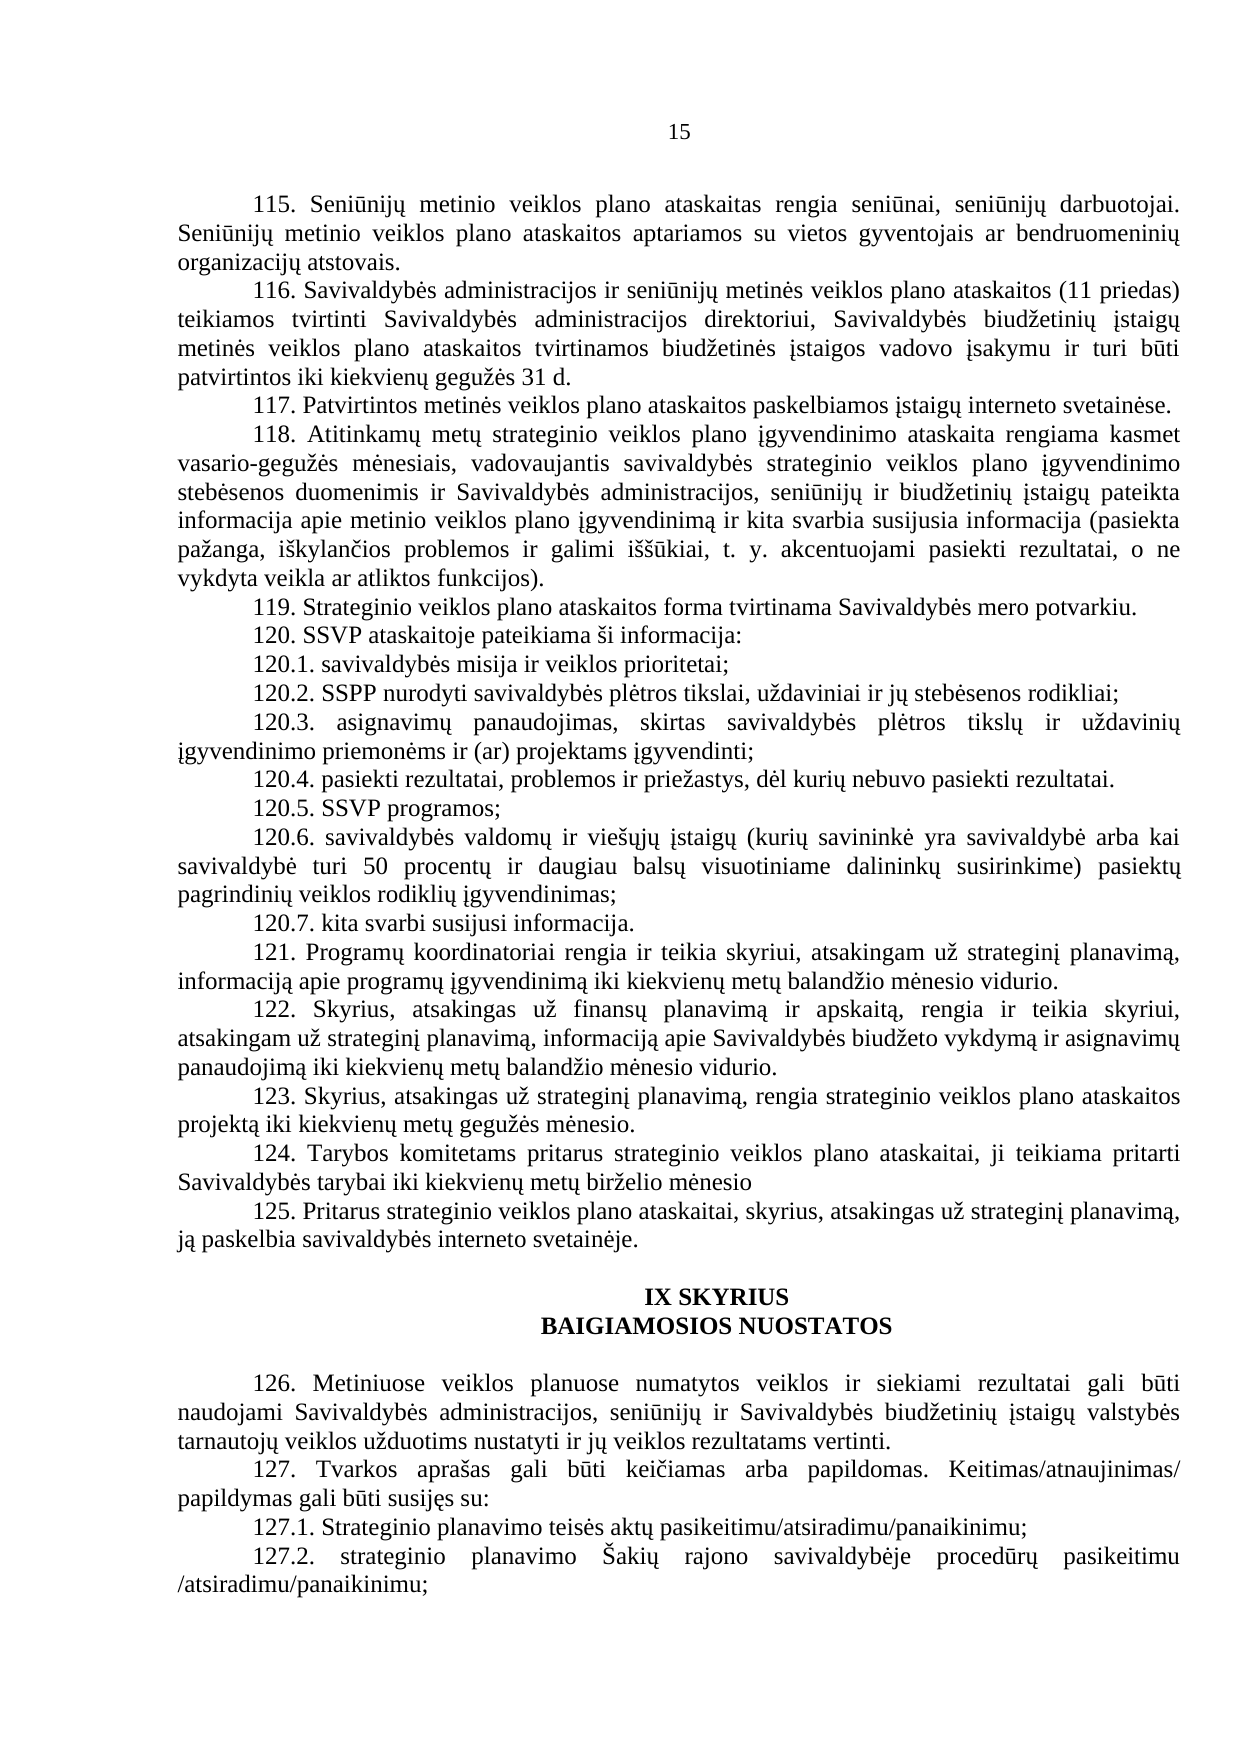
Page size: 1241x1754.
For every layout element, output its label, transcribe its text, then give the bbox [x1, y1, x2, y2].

text 120.1. savivaldybės misija ir veiklos prioritetai; [177, 649, 1181, 678]
text 127.1. Strateginio planavimo teisės aktų pasikeitimu/atsiradimu/panaikinimu; [177, 1512, 1181, 1541]
text 116. Savivaldybės administracijos ir seniūnijų metinės veiklos plano ataskaitos (11 priedas) teikiamos tvirtinti Savivaldybės administracijos direktoriui, Savivaldybės biudžetinių įstaigų metinės veiklos plano ataskaitos tvirtinamos biudžetinės įstaigos vadovo įsakymu ir turi būti patvirtintos iki kiekvienų gegužės 31 d. [177, 276, 1181, 391]
text 119. Strateginio veiklos plano ataskaitos forma tvirtinama Savivaldybės mero potvarkiu. [177, 592, 1181, 621]
text 115. Seniūnijų metinio veiklos plano ataskaitas rengia seniūnai, seniūnijų darbuotojai. Seniūnijų metinio veiklos plano ataskaitos aptariamos su vietos gyventojais ar bendruomeninių organizacijų atstovais. [177, 189, 1181, 276]
text 123. Skyrius, atsakingas už strateginį planavimą, rengia strateginio veiklos plano ataskaitos projektą iki kiekvienų metų gegužės mėnesio. [177, 1081, 1181, 1138]
text 120.6. savivaldybės valdomų ir viešųjų įstaigų (kurių savininkė yra savivaldybė arba kai savivaldybė turi 50 procentų ir daugiau balsų visuotiniame dalininkų susirinkime) pasiektų pagrindinių veiklos rodiklių įgyvendinimas; [177, 822, 1181, 908]
text 120. SSVP ataskaitoje pateikiama ši informacija: [177, 621, 1181, 649]
text 120.7. kita svarbi susijusi informacija. [177, 908, 1181, 937]
text 124. Tarybos komitetams pritarus strateginio veiklos plano ataskaitai, ji teikiama pritarti Savivaldybės tarybai iki kiekvienų metų birželio mėnesio [177, 1138, 1181, 1196]
text BAIGIAMOSIOS NUOSTATOS [177, 1311, 1181, 1339]
text 127. Tvarkos aprašas gali būti keičiamas arba papildomas. Keitimas/atnaujinimas/ papildymas gali būti susijęs su: [177, 1454, 1181, 1512]
text 127.2. strateginio planavimo Šakių rajono savivaldybėje procedūrų pasikeitimu /atsiradimu/panaikinimu; [177, 1541, 1181, 1598]
text 120.3. asignavimų panaudojimas, skirtas savivaldybės plėtros tikslų ir uždavinių įgyvendinimo priemonėms ir (ar) projektams įgyvendinti; [177, 707, 1181, 764]
text 126. Metiniuose veiklos planuose numatytos veiklos ir siekiami rezultatai gali būti naudojami Savivaldybės administracijos, seniūnijų ir Savivaldybės biudžetinių įstaigų valstybės tarnautojų veiklos užduotims nustatyti ir jų veiklos rezultatams vertinti. [177, 1368, 1181, 1454]
text 122. Skyrius, atsakingas už finansų planavimą ir apskaitą, rengia ir teikia skyriui, atsakingam už strateginį planavimą, informaciją apie Savivaldybės biudžeto vykdymą ir asignavimų panaudojimą iki kiekvienų metų balandžio mėnesio vidurio. [177, 994, 1181, 1081]
text IX SKYRIUS [177, 1282, 1181, 1311]
text 120.5. SSVP programos; [177, 793, 1181, 822]
text 121. Programų koordinatoriai rengia ir teikia skyriui, atsakingam už strateginį planavimą, informaciją apie programų įgyvendinimą iki kiekvienų metų balandžio mėnesio vidurio. [177, 937, 1181, 994]
text 118. Atitinkamų metų strateginio veiklos plano įgyvendinimo ataskaita rengiama kasmet vasario-gegužės mėnesiais, vadovaujantis savivaldybės strateginio veiklos plano įgyvendinimo stebėsenos duomenimis ir Savivaldybės administracijos, seniūnijų ir biudžetinių įstaigų pateikta informacija apie metinio veiklos plano įgyvendinimą ir kita svarbia susijusia informacija (pasiekta pažanga, iškylančios problemos ir galimi iššūkiai, t. y. akcentuojami pasiekti rezultatai, o ne vykdyta veikla ar atliktos funkcijos). [177, 419, 1181, 592]
text 117. Patvirtintos metinės veiklos plano ataskaitos paskelbiamos įstaigų interneto svetainėse. [177, 391, 1181, 419]
text 120.2. SSPP nurodyti savivaldybės plėtros tikslai, uždaviniai ir jų stebėsenos rodikliai; [177, 678, 1181, 707]
text 125. Pritarus strateginio veiklos plano ataskaitai, skyrius, atsakingas už strateginį planavimą, ją paskelbia savivaldybės interneto svetainėje. [177, 1196, 1181, 1253]
text 120.4. pasiekti rezultatai, problemos ir priežastys, dėl kurių nebuvo pasiekti rezultatai. [177, 764, 1181, 793]
